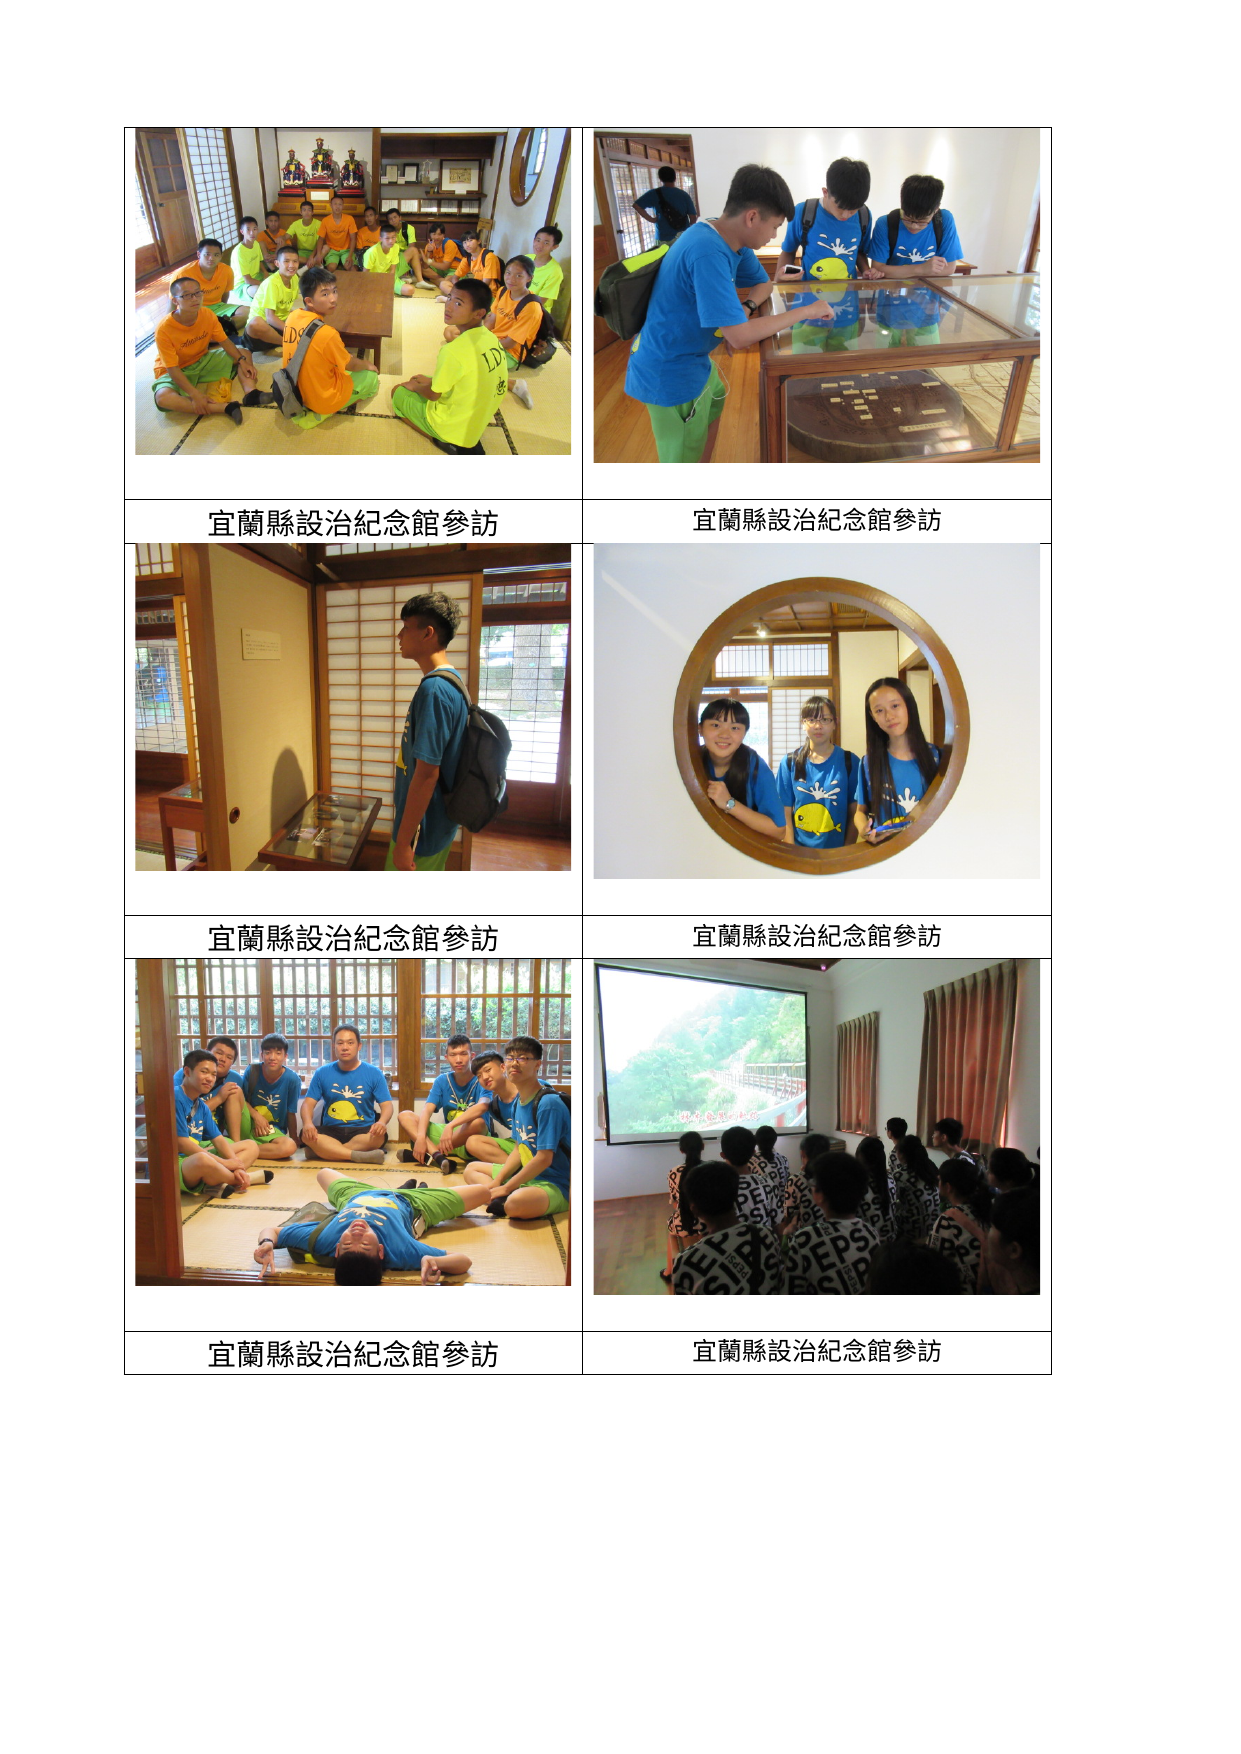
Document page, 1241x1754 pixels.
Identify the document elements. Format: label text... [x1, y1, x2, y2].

picture [593, 543, 1041, 879]
picture [135, 543, 572, 871]
table_cell 宜蘭縣設治紀念館參訪 [583, 1332, 1051, 1374]
picture [135, 128, 572, 455]
table_cell 宜蘭縣設治紀念館參訪 [583, 500, 1051, 543]
table_cell [583, 128, 1051, 499]
table_cell [125, 959, 582, 1331]
table_cell 宜蘭縣設治紀念館參訪 [125, 1332, 582, 1374]
picture [593, 128, 1041, 463]
table_cell [583, 544, 1051, 915]
picture [593, 959, 1041, 1295]
table_cell [125, 128, 582, 499]
table_cell [125, 544, 582, 915]
table_cell 宜蘭縣設治紀念館參訪 [125, 916, 582, 958]
table_cell 宜蘭縣設治紀念館參訪 [125, 500, 582, 543]
table_cell 宜蘭縣設治紀念館參訪 [583, 916, 1051, 958]
table_cell [583, 959, 1051, 1331]
picture [135, 959, 572, 1286]
